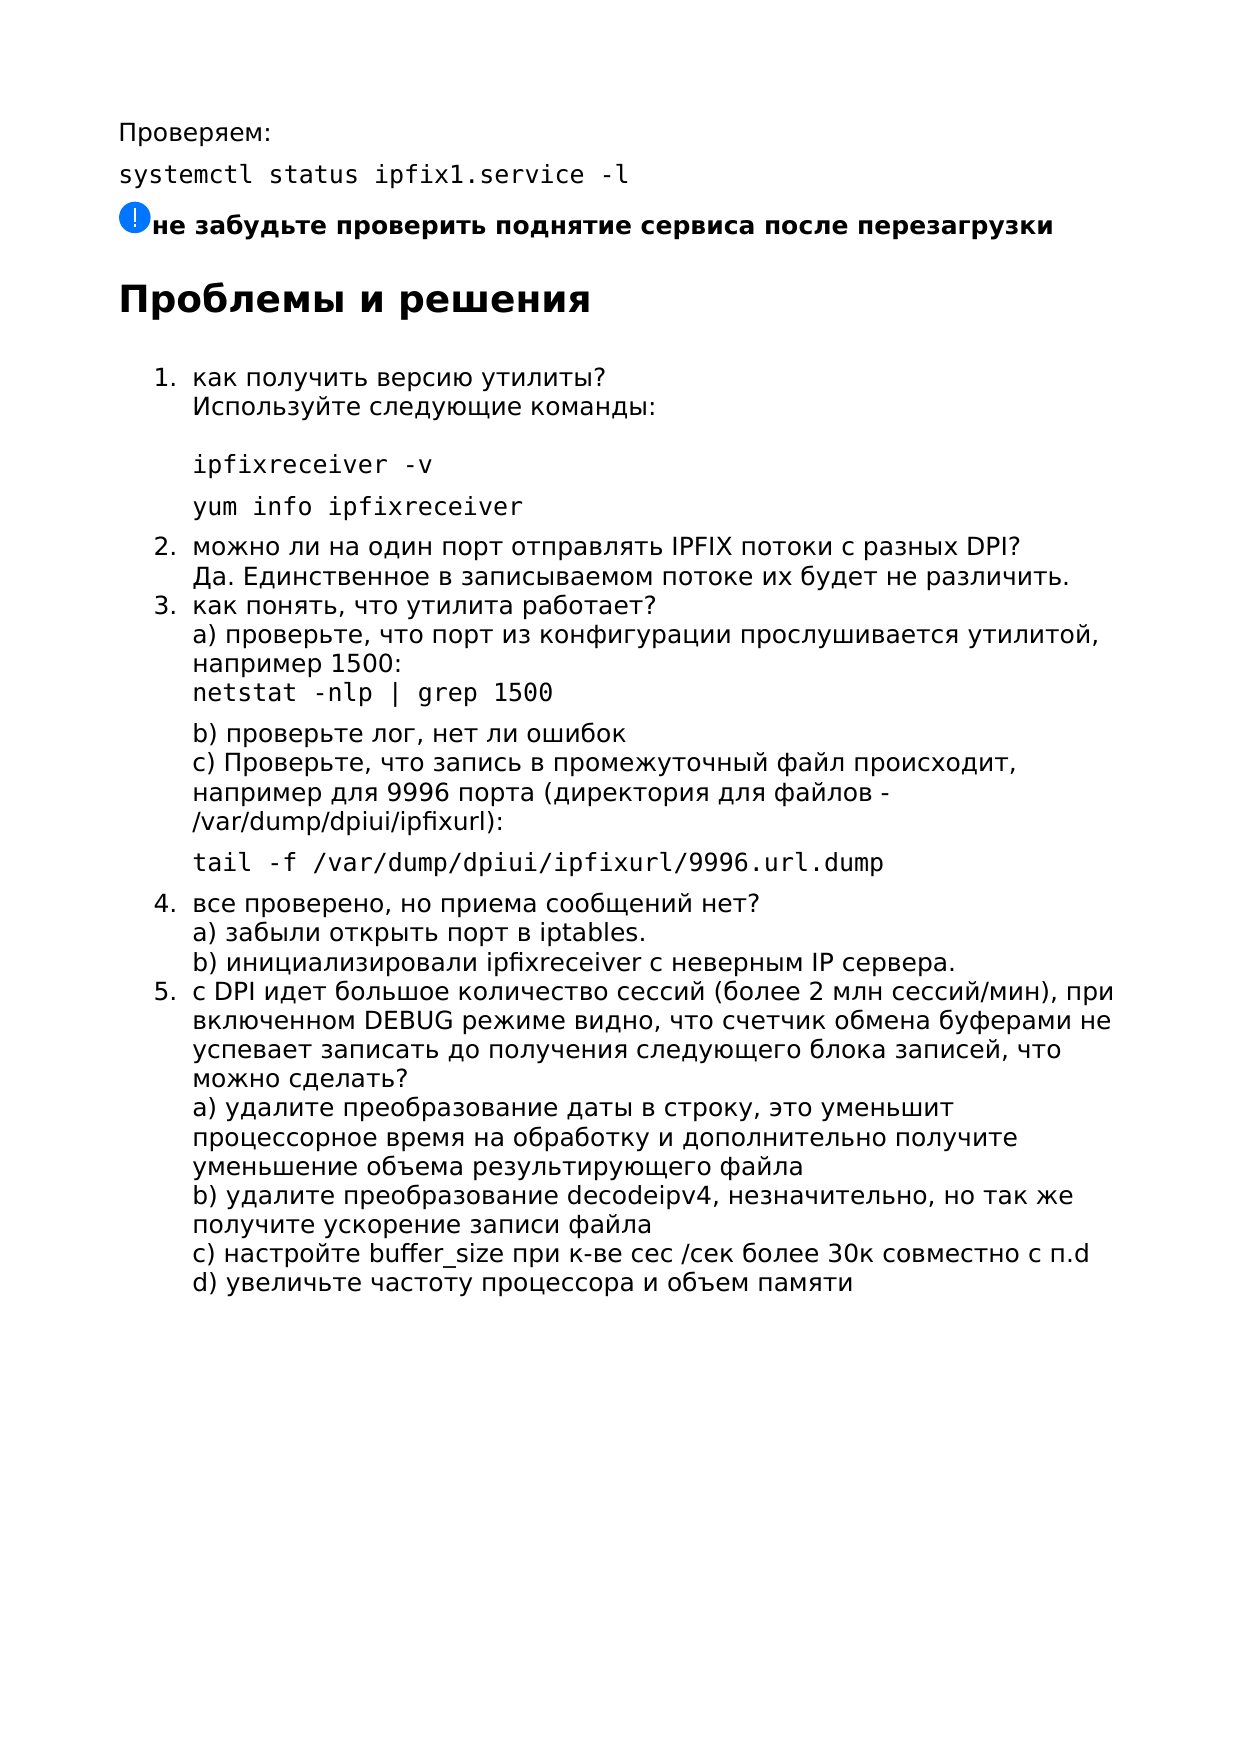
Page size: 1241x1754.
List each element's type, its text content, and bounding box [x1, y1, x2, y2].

list все проверено, но приема сообщений нет? a) забыли открыть порт в iptables. b) инициализировали ipfixreceiver с неверным IP сервера. [177, 889, 1122, 977]
list можно ли на один порт отправлять IPFIX потоки с разных DPI? Да. Единственное в записываемом потоке их будет не различить. [177, 533, 1122, 591]
list как понять, что утилита работает? a) проверьте, что порт из конфигурации прослушивается утилитой, например 1500: [177, 591, 1122, 678]
list ipfixreceiver -v [177, 451, 1122, 480]
list netstat -nlp | grep 1500 [177, 678, 1122, 708]
text не забудьте проверить поднятие сервиса после перезагрузки [118, 201, 1122, 240]
list yum info ipfixreceiver [177, 492, 1122, 521]
text systemctl status ipfix1.service -l [118, 160, 1122, 189]
list tail -f /var/dump/dpiui/ipfixurl/9996.url.dump [177, 848, 1122, 878]
subtitle Проблемы и решения [118, 278, 1122, 321]
list с DPI идет большое количество сессий (более 2 млн сессий/мин), при включенном DEBUG режиме видно, что счетчик обмена буферами не успевает записать до получения следующего блока записей, что можно сделать? a) удалите преобразование даты в строку, это уменьшит процессорное время на обработку и дополнительно получите уменьшение объема результирующего файла b) удалите преобразование decodeipv4, незначительно, но так же получите ускорение записи файла c) настройте buffer_size при к-ве сес /сек более 30к совместно с п.d d) увеличьте частоту процессора и объем памяти [177, 977, 1122, 1298]
text Проверяем: [118, 118, 1122, 147]
list как получить версию утилиты? Используйте следующие команды: [177, 363, 1122, 451]
list b) проверьте лог, нет ли ошибок c) Проверьте, что запись в промежуточный файл происходит, например для 9996 порта (директория для файлов - /var/dump/dpiui/ipfixurl): [177, 719, 1122, 836]
